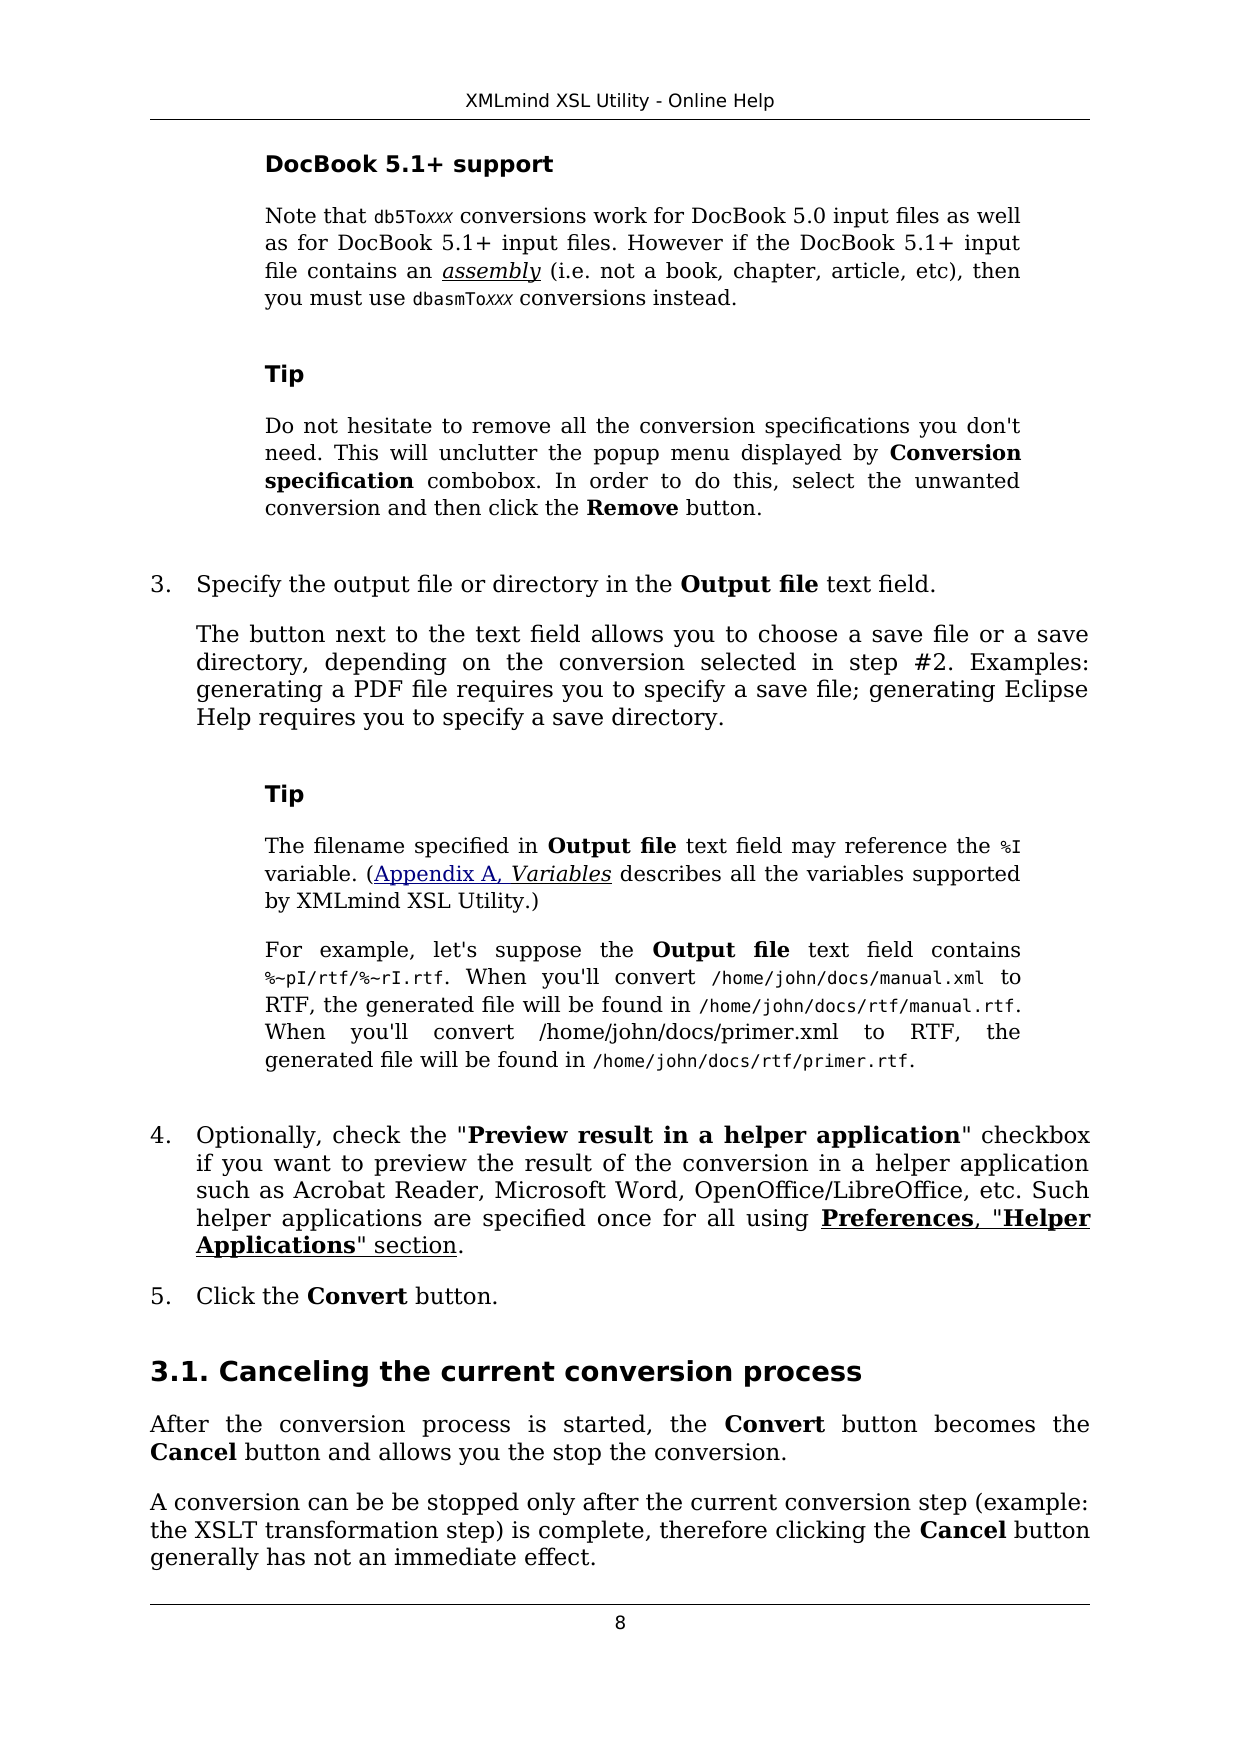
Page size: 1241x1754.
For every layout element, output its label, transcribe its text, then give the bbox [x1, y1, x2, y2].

text A conversion can be be stopped only after the current conversion step (example: the XSLT transformation step) is complete, therefore clicking the Cancel button generally has not an immediate effect. [150, 1488, 1090, 1571]
table_header DocBook 5.1+ support Note that db5ToXXX conversions work for DocBook 5.0 input files as well as for DocBook 5.1+ input files. However if the DocBook 5.1+ input file contains an assembly (i.e. not a book, chapter, article, etc), then you must use dbasmToXXX conversions instead. [265, 150, 1021, 310]
table_header Tip The filename specified in Output file text field may reference the %I variable. (Appendix A, Variables describes all the variables supported by XMLmind XSL Utility.) For example, let's suppose the Output file text field contains %~pI/rtf/%~rI.rtf. When you'll convert /home/john/docs/manual.xml to RTF, the generated file will be found in /home/john/docs/rtf/manual.rtf. When you'll convert /home/john/docs/primer.xml to RTF, the generated file will be found in /home/john/docs/rtf/primer.rtf. [265, 781, 1021, 1072]
list Optionally, check the "Preview result in a helper application" checkbox if you want to preview the result of the conversion in a helper application such as Acrobat Reader, Microsoft Word, OpenOffice/LibreOffice, etc. Such helper applications are specified once for all using Preferences, "Helper Applications" section. [150, 1122, 1090, 1259]
table_header Tip Do not hesitate to remove all the conversion specifications you don't need. This will unclutter the popup menu displayed by Conversion specification combobox. In order to do this, select the unwanted conversion and then click the Remove button. [265, 360, 1021, 521]
text 3.1. Canceling the current conversion process [150, 1356, 1090, 1388]
list Specify the output file or directory in the Output file text field. [150, 570, 1090, 598]
text After the conversion process is started, the Convert button becomes the Cancel button and allows you the stop the conversion. [150, 1411, 1090, 1466]
list The button next to the text field allows you to choose a save file or a save directory, depending on the conversion selected in step #2. Examples: generating a PDF file requires you to specify a save file; generating Eclipse Help requires you to specify a save directory. [150, 621, 1090, 731]
list Click the Convert button. [150, 1282, 1090, 1310]
